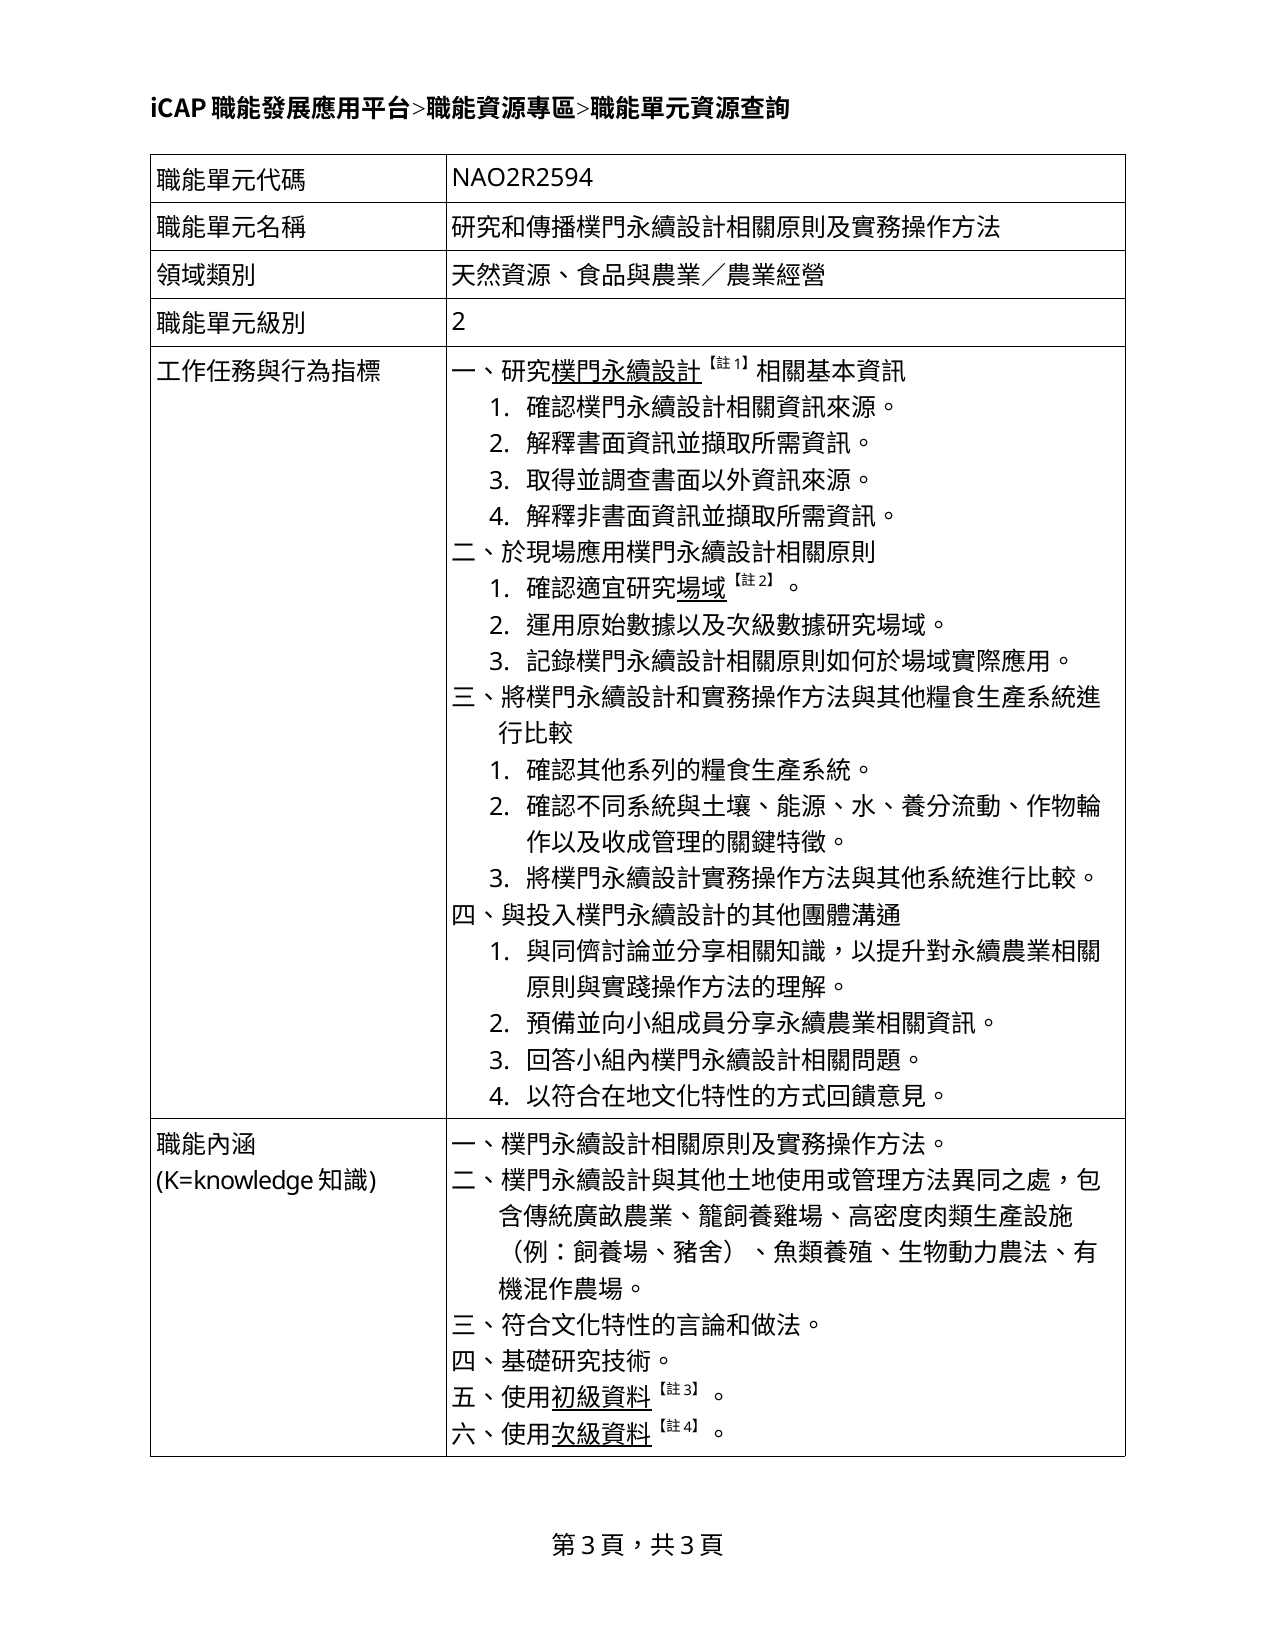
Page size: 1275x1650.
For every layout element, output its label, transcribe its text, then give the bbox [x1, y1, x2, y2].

table_header NAO2R2594 [447, 155, 1125, 202]
table_cell 職能單元名稱 [151, 203, 446, 250]
table_header 職能單元代碼 [151, 155, 446, 202]
table_cell 研究和傳播樸門永續設計相關原則及實務操作方法 [447, 203, 1125, 250]
table_cell 天然資源、食品與農業／農業經營 [447, 251, 1125, 298]
table_cell 領域類別 [151, 251, 446, 298]
table_cell 一、樸門永續設計相關原則及實務操作方法。 二、樸門永續設計與其他土地使用或管理方法異同之處，包 含傳統廣畝農業、籠飼養雞場、高密度肉類生產設施（例：飼養場、豬舍）、魚類養殖、生物動力農法、有機混作農場。 三、符合文化特性的言論和做法。 四、基礎研究技術。 五、使用初級資料【註3】。 六、使用次級資料【註4】。 [447, 1119, 1125, 1456]
table_cell 2 [447, 299, 1125, 346]
table_cell 職能內涵 (K=knowledge知識) [151, 1119, 446, 1456]
table_cell 一、研究樸門永續設計【註1】相關基本資訊 確認樸門永續設計相關資訊來源。 解釋書面資訊並擷取所需資訊。 取得並調查書面以外資訊來源。 解釋非書面資訊並擷取所需資訊。 二、於現場應用樸門永續設計相關原則 確認適宜研究場域【註2】。 運用原始數據以及次級數據研究場域。 記錄樸門永續設計相關原則如何於場域實際應用。 三、將樸門永續設計和實務操作方法與其他糧食生產系統進 行比較 確認其他系列的糧食生產系統。 確認不同系統與土壤、能源、水、養分流動、作物輪作以及收成管理的關鍵特徵。 將樸門永續設計實務操作方法與其他系統進行比較。 四、與投入樸門永續設計的其他團體溝通 與同儕討論並分享相關知識，以提升對永續農業相關原則與實踐操作方法的理解。 預備並向小組成員分享永續農業相關資訊。 回答小組內樸門永續設計相關問題。 以符合在地文化特性的方式回饋意見。 [447, 347, 1125, 1118]
table_cell 職能單元級別 [151, 299, 446, 346]
table_cell 工作任務與行為指標 [151, 347, 446, 1118]
